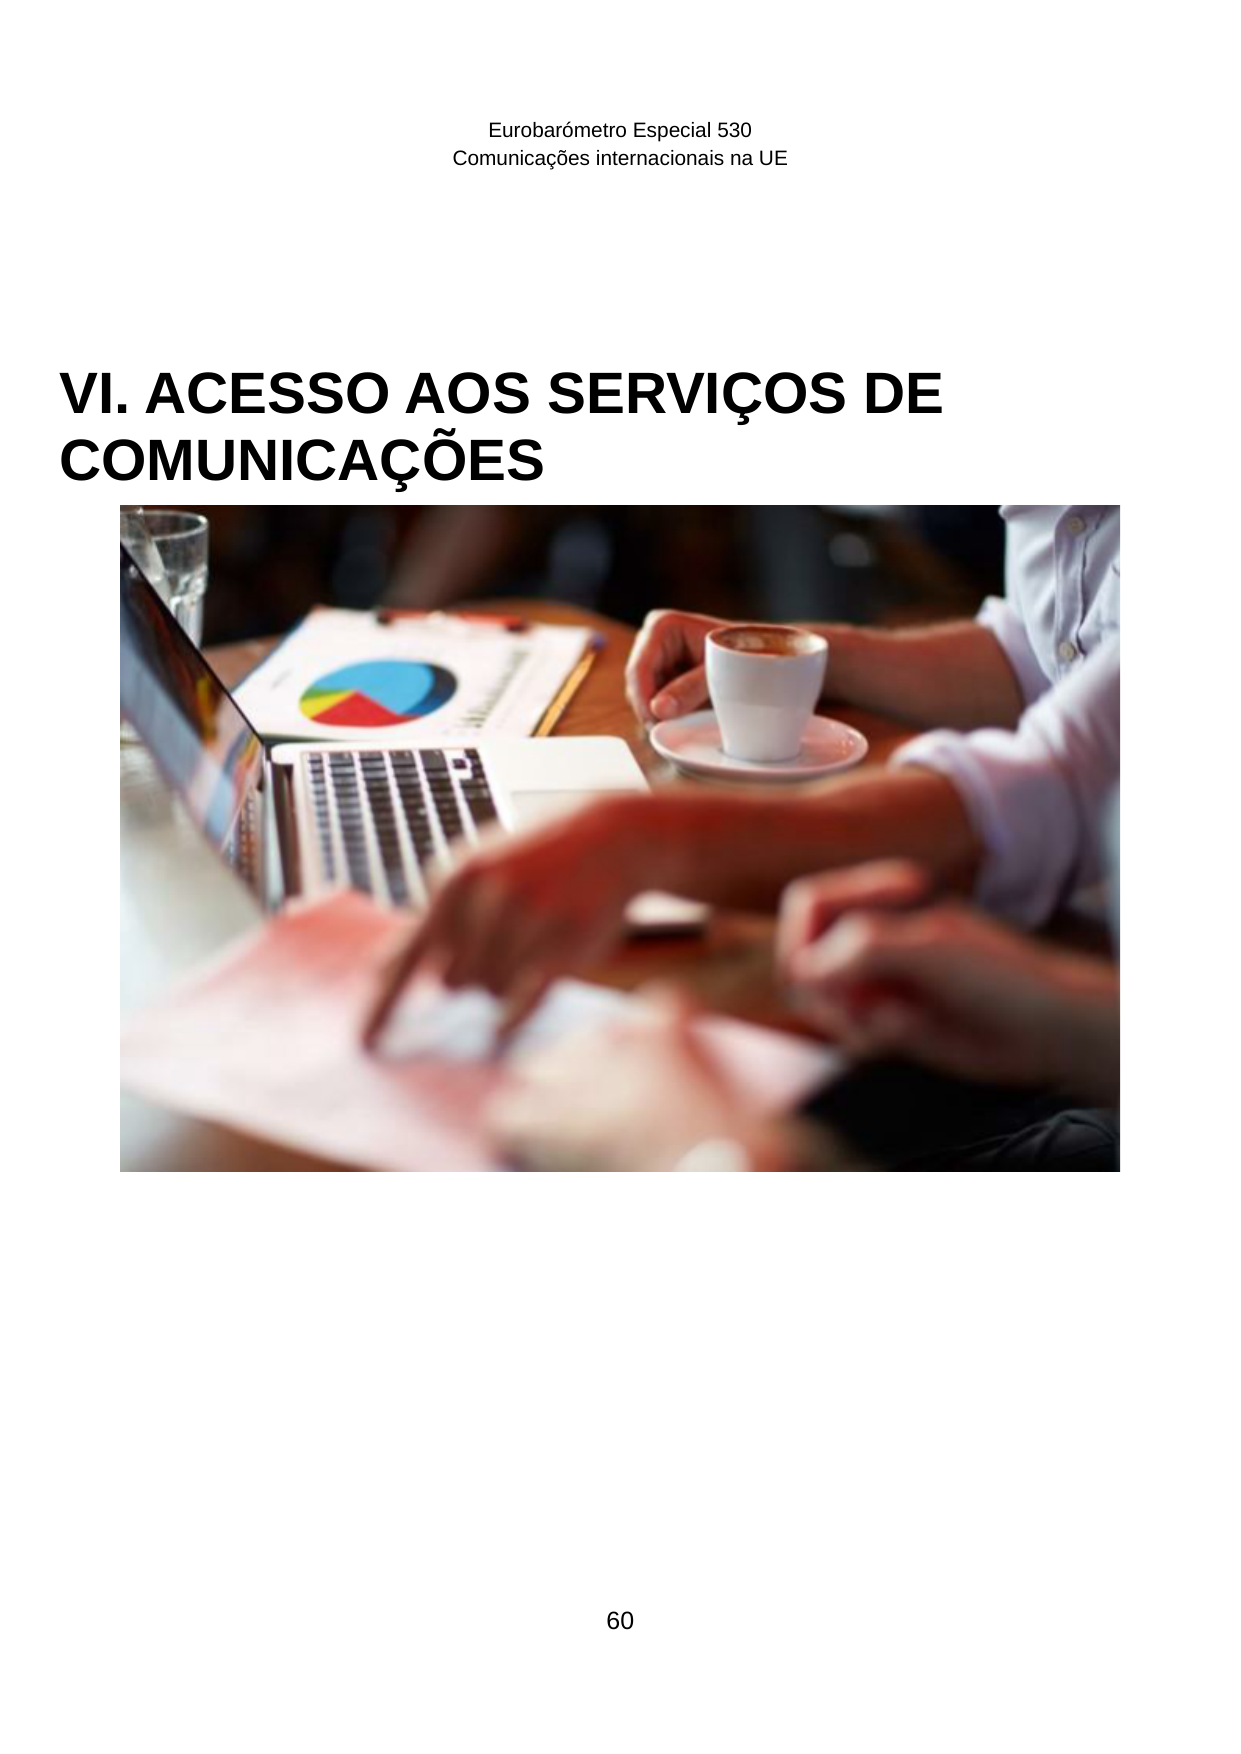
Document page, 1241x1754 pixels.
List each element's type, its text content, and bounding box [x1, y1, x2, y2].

subtitle VI. ACESSO AOS SERVIÇOS DE COMUNICAÇÕES [59, 359, 1181, 493]
picture [120, 505, 1121, 1172]
